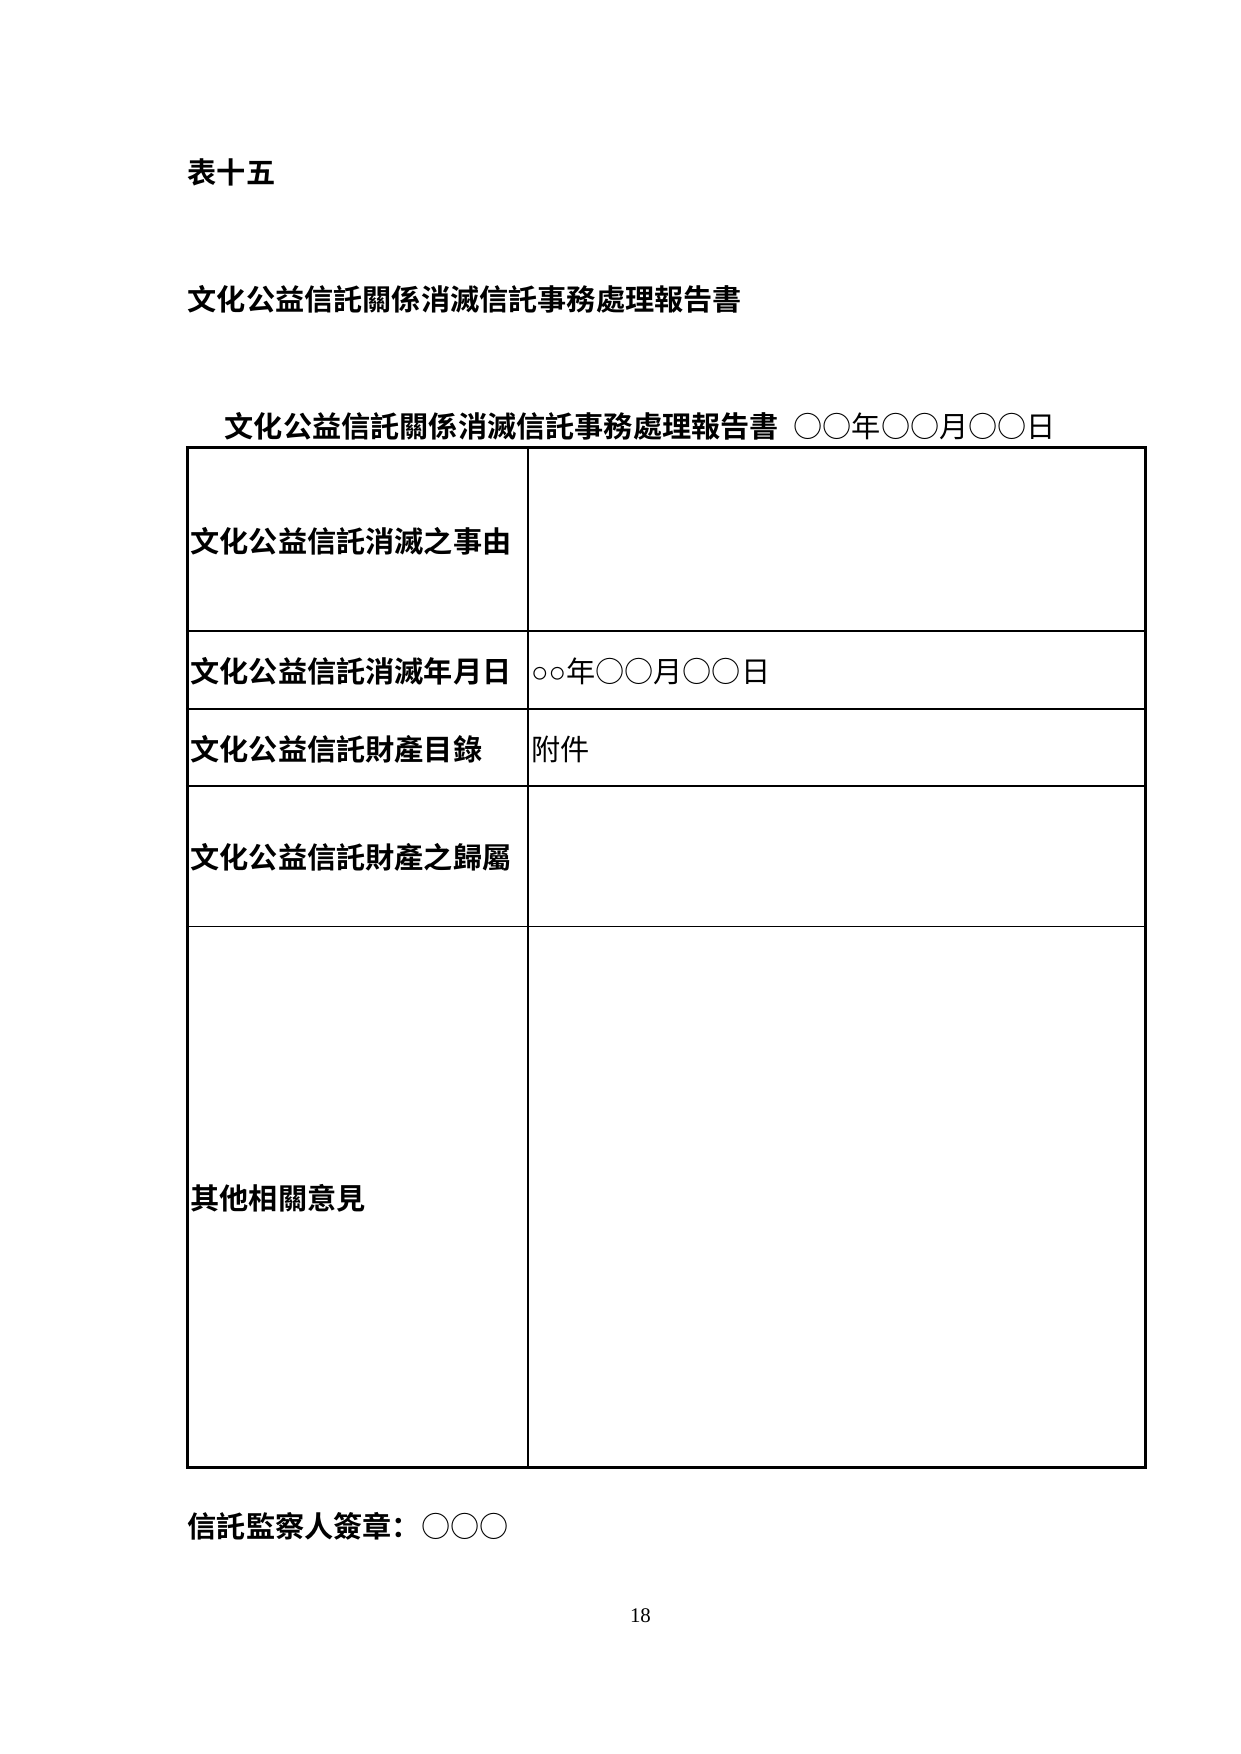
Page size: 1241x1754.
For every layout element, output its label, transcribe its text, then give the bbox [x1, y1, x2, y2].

text 信託監察人簽章：○○○ [187, 1503, 1093, 1546]
subtitle 文化公益信託關係消滅信託事務處理報告書 [187, 277, 1093, 319]
table_header 文化公益信託消滅之事由 [189, 449, 527, 630]
table_cell [529, 787, 1144, 926]
table_cell 文化公益信託財產之歸屬 [189, 787, 527, 926]
text 文化公益信託關係消滅信託事務處理報告書 ○○年○○月○○日 [187, 404, 1093, 446]
table_cell [529, 927, 1144, 1466]
table_cell ○○年○○月○○日 [529, 632, 1144, 708]
subtitle 表十五 [187, 150, 1093, 192]
table_cell 文化公益信託財產目錄 [189, 710, 527, 785]
table_cell 其他相關意見 [189, 927, 527, 1466]
table_header [529, 449, 1144, 630]
table_cell 附件 [529, 710, 1144, 785]
table_cell 文化公益信託消滅年月日 [189, 632, 527, 708]
